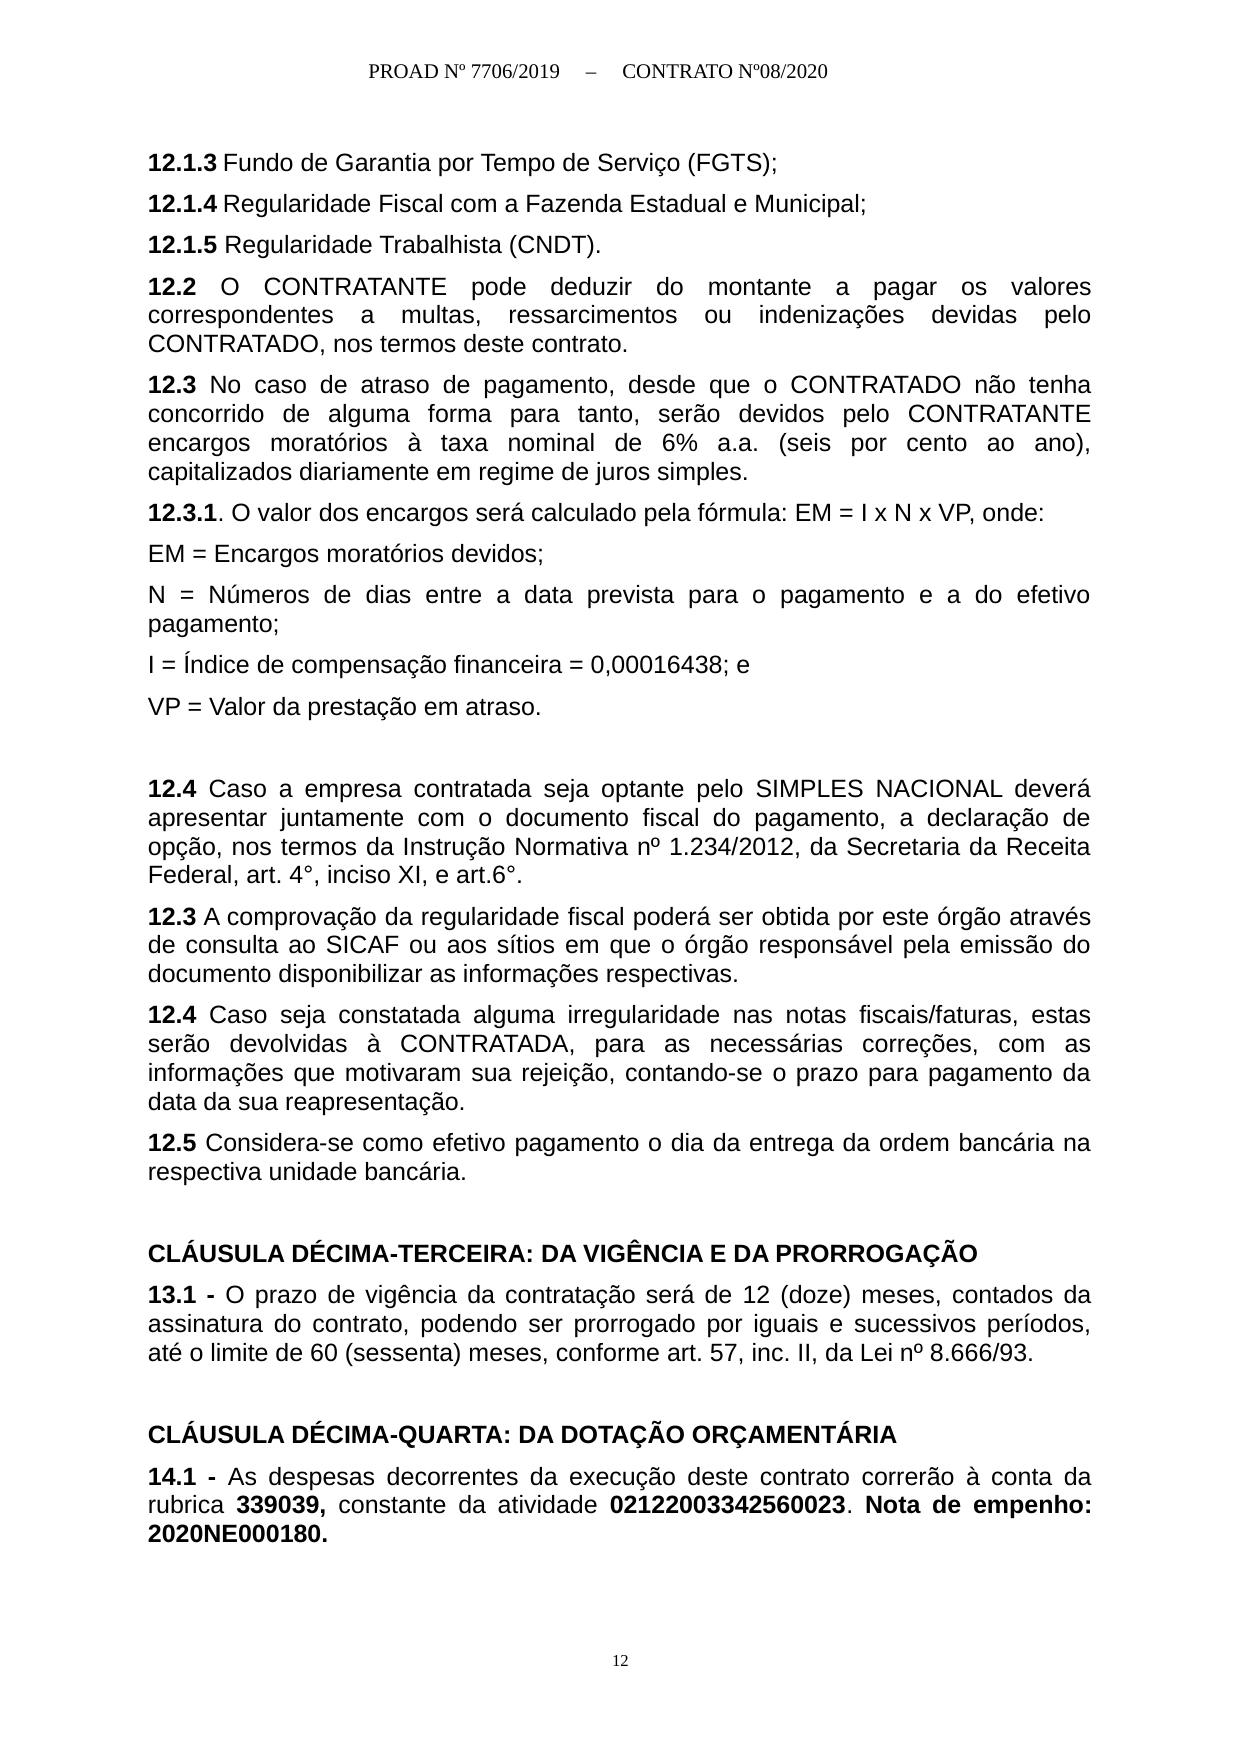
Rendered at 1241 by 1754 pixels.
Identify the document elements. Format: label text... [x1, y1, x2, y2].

text 12.3.1. O valor dos encargos será calculado pela fórmula: EM = I x N x VP, onde: [148, 498, 1092, 526]
text 14.1 - As despesas decorrentes da execução deste contrato correrão à conta da rubrica 339039, constante da atividade 02122003342560023. Nota de empenho: 2020NE000180. [148, 1461, 1092, 1548]
text 13.1 - O prazo de vigência da contratação será de 12 (doze) meses, contados da assinatura do contrato, podendo ser prorrogado por iguais e sucessivos períodos, até o limite de 60 (sessenta) meses, conforme art. 57, inc. II, da Lei nº 8.666/93. [148, 1280, 1092, 1366]
text VP = Valor da prestação em atraso. [148, 691, 1092, 720]
text 12.5 Considera-se como efetivo pagamento o dia da entrega da ordem bancária na respectiva unidade bancária. [148, 1128, 1092, 1185]
text N = Números de dias entre a data prevista para o pagamento e a do efetivo pagamento; [148, 580, 1092, 638]
text 12.1.5 Regularidade Trabalhista (CNDT). [148, 230, 1092, 259]
text 12.4 Caso a empresa contratada seja optante pelo SIMPLES NACIONAL deverá apresentar juntamente com o documento fiscal do pagamento, a declaração de opção, nos termos da Instrução Normativa nº 1.234/2012, da Secretaria da Receita Federal, art. 4°, inciso XI, e art.6°. [148, 774, 1092, 889]
text 12.3 A comprovação da regularidade fiscal poderá ser obtida por este órgão através de consulta ao SICAF ou aos sítios em que o órgão responsável pela emissão do documento disponibilizar as informações respectivas. [148, 901, 1092, 988]
text CLÁUSULA DÉCIMA-TERCEIRA: DA VIGÊNCIA E DA PRORROGAÇÃO [148, 1239, 1092, 1268]
list Regularidade Fiscal com a Fazenda Estadual e Municipal; [148, 189, 1092, 218]
text 12.2 O CONTRATANTE pode deduzir do montante a pagar os valores correspondentes a multas, ressarcimentos ou indenizações devidas pelo CONTRATADO, nos termos deste contrato. [148, 271, 1092, 358]
text 12.4 Caso seja constatada alguma irregularidade nas notas fiscais/faturas, estas serão devolvidas à CONTRATADA, para as necessárias correções, com as informações que motivaram sua rejeição, contando-se o prazo para pagamento da data da sua reapresentação. [148, 1000, 1092, 1115]
text 12.3 No caso de atraso de pagamento, desde que o CONTRATADO não tenha concorrido de alguma forma para tanto, serão devidos pelo CONTRATANTE encargos moratórios à taxa nominal de 6% a.a. (seis por cento ao ano), capitalizados diariamente em regime de juros simples. [148, 370, 1092, 485]
list Fundo de Garantia por Tempo de Serviço (FGTS); [148, 148, 1092, 176]
text EM = Encargos moratórios devidos; [148, 539, 1092, 568]
text I = Índice de compensação financeira = 0,00016438; e [148, 650, 1092, 679]
text CLÁUSULA DÉCIMA-QUARTA: DA DOTAÇÃO ORÇAMENTÁRIA [148, 1420, 1092, 1449]
